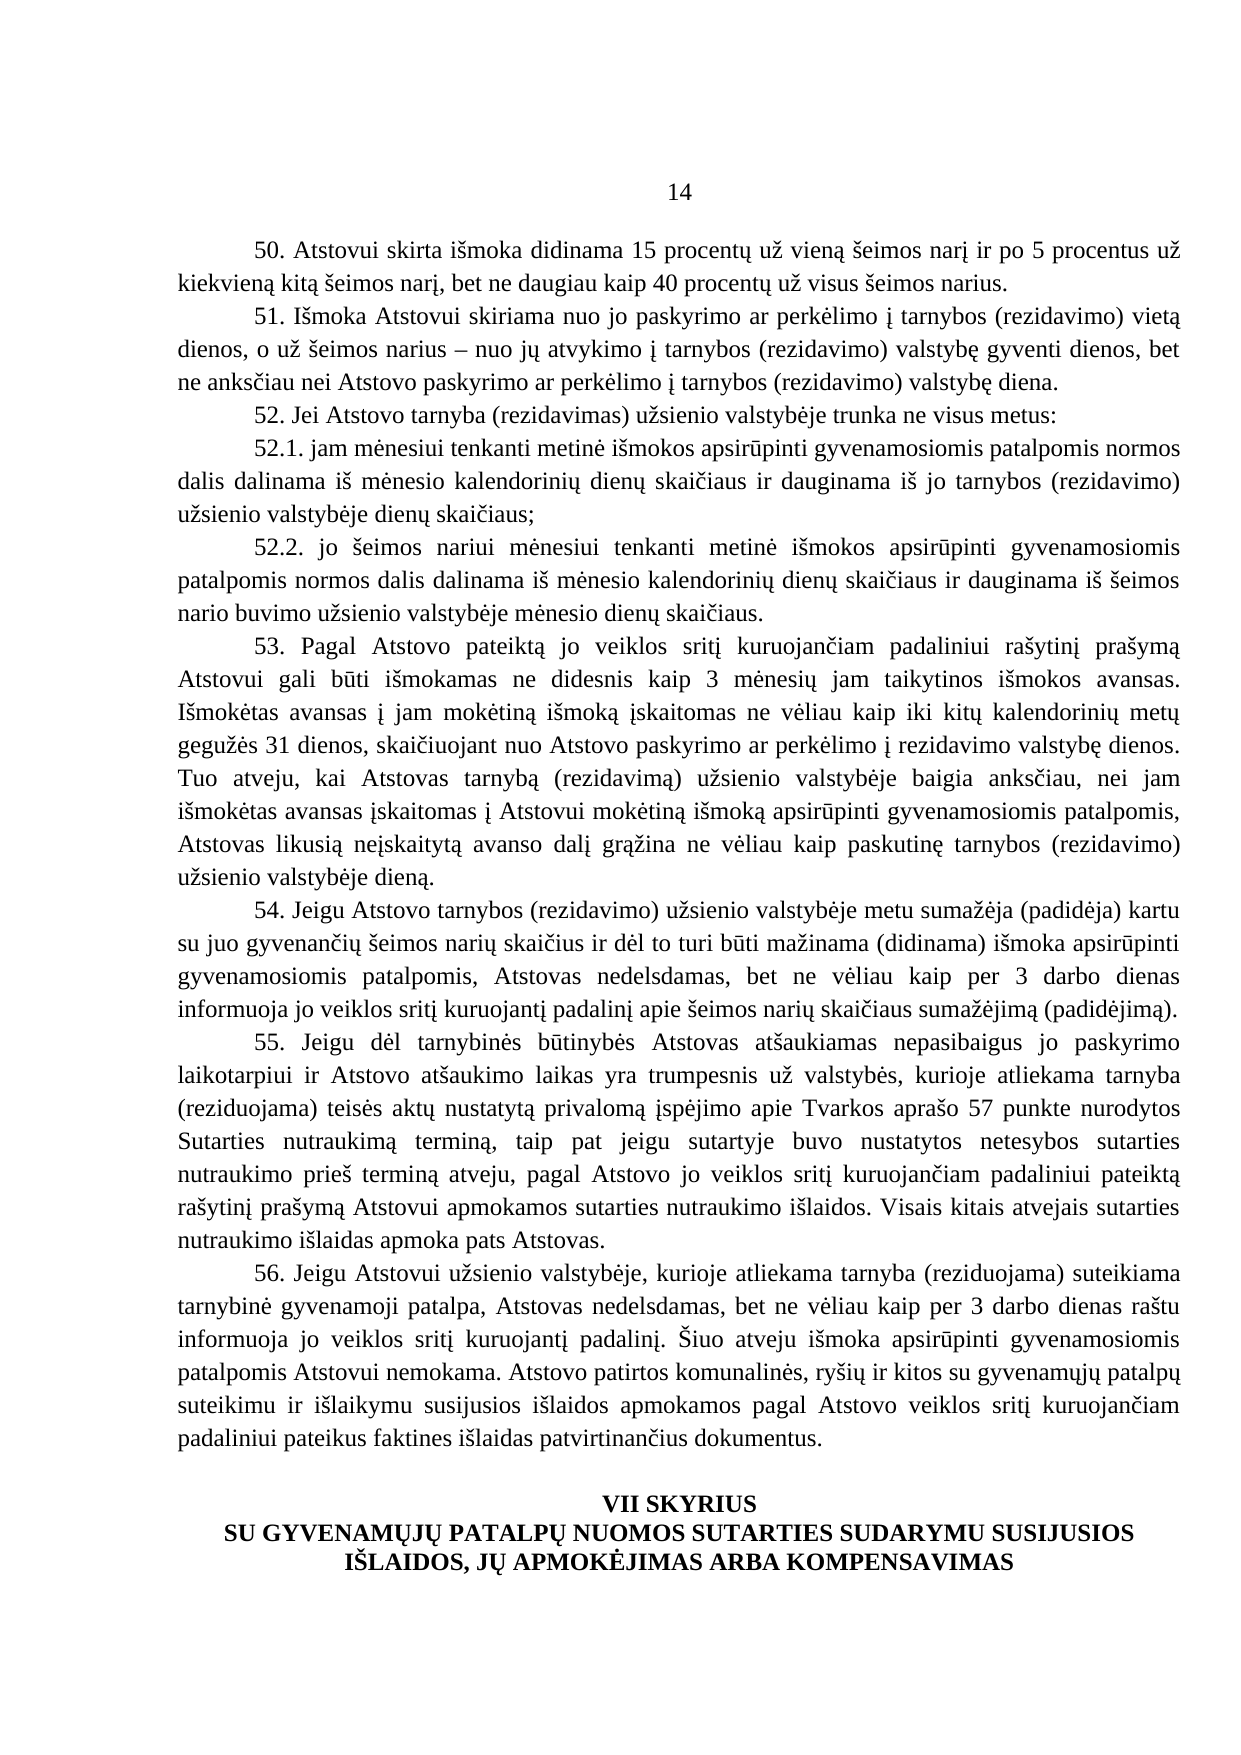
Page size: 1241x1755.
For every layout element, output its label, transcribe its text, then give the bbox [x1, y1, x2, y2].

text 51. Išmoka Atstovui skiriama nuo jo paskyrimo ar perkėlimo į tarnybos (rezidavimo) vietą dienos, o už šeimos narius – nuo jų atvykimo į tarnybos (rezidavimo) valstybę gyventi dienos, bet ne anksčiau nei Atstovo paskyrimo ar perkėlimo į tarnybos (rezidavimo) valstybę diena. [177, 301, 1181, 396]
text 56. Jeigu Atstovui užsienio valstybėje, kurioje atliekama tarnyba (reziduojama) suteikiama tarnybinė gyvenamoji patalpa, Atstovas nedelsdamas, bet ne vėliau kaip per 3 darbo dienas raštu informuoja jo veiklos sritį kuruojantį padalinį. Šiuo atveju išmoka apsirūpinti gyvenamosiomis patalpomis Atstovui nemokama. Atstovo patirtos komunalinės, ryšių ir kitos su gyvenamųjų patalpų suteikimu ir išlaikymu susijusios išlaidos apmokamos pagal Atstovo veiklos sritį kuruojančiam padaliniui pateikus faktines išlaidas patvirtinančius dokumentus. [177, 1258, 1181, 1452]
text 53. Pagal Atstovo pateiktą jo veiklos sritį kuruojančiam padaliniui rašytinį prašymą Atstovui gali būti išmokamas ne didesnis kaip 3 mėnesių jam taikytinos išmokos avansas. Išmokėtas avansas į jam mokėtiną išmoką įskaitomas ne vėliau kaip iki kitų kalendorinių metų gegužės 31 dienos, skaičiuojant nuo Atstovo paskyrimo ar perkėlimo į rezidavimo valstybę dienos. Tuo atveju, kai Atstovas tarnybą (rezidavimą) užsienio valstybėje baigia anksčiau, nei jam išmokėtas avansas įskaitomas į Atstovui mokėtiną išmoką apsirūpinti gyvenamosiomis patalpomis, Atstovas likusią neįskaitytą avanso dalį grąžina ne vėliau kaip paskutinę tarnybos (rezidavimo) užsienio valstybėje dieną. [177, 631, 1181, 891]
text 55. Jeigu dėl tarnybinės būtinybės Atstovas atšaukiamas nepasibaigus jo paskyrimo laikotarpiui ir Atstovo atšaukimo laikas yra trumpesnis už valstybės, kurioje atliekama tarnyba (reziduojama) teisės aktų nustatytą privalomą įspėjimo apie Tvarkos aprašo 57 punkte nurodytos Sutarties nutraukimą terminą, taip pat jeigu sutartyje buvo nustatytos netesybos sutarties nutraukimo prieš terminą atveju, pagal Atstovo jo veiklos sritį kuruojančiam padaliniui pateiktą rašytinį prašymą Atstovui apmokamos sutarties nutraukimo išlaidos. Visais kitais atvejais sutarties nutraukimo išlaidas apmoka pats Atstovas. [177, 1027, 1181, 1254]
text 52.2. jo šeimos nariui mėnesiui tenkanti metinė išmokos apsirūpinti gyvenamosiomis patalpomis normos dalis dalinama iš mėnesio kalendorinių dienų skaičiaus ir dauginama iš šeimos nario buvimo užsienio valstybėje mėnesio dienų skaičiaus. [177, 532, 1181, 627]
text 54. Jeigu Atstovo tarnybos (rezidavimo) užsienio valstybėje metu sumažėja (padidėja) kartu su juo gyvenančių šeimos narių skaičius ir dėl to turi būti mažinama (didinama) išmoka apsirūpinti gyvenamosiomis patalpomis, Atstovas nedelsdamas, bet ne vėliau kaip per 3 darbo dienas informuoja jo veiklos sritį kuruojantį padalinį apie šeimos narių skaičiaus sumažėjimą (padidėjimą). [177, 895, 1181, 1023]
text VII SKYRIUS [177, 1489, 1181, 1518]
text 52. Jei Atstovo tarnyba (rezidavimas) užsienio valstybėje trunka ne visus metus: [177, 400, 1181, 428]
text SU GYVENAMŲJŲ PATALPŲ NUOMOS SUTARTIES SUDARYMU SUSIJUSIOS IŠLAIDOS, JŲ APMOKĖJIMAS ARBA KOMPENSAVIMAS [177, 1518, 1181, 1576]
text 50. Atstovui skirta išmoka didinama 15 procentų už vieną šeimos narį ir po 5 procentus už kiekvieną kitą šeimos narį, bet ne daugiau kaip 40 procentų už visus šeimos narius. [177, 235, 1181, 296]
text 52.1. jam mėnesiui tenkanti metinė išmokos apsirūpinti gyvenamosiomis patalpomis normos dalis dalinama iš mėnesio kalendorinių dienų skaičiaus ir dauginama iš jo tarnybos (rezidavimo) užsienio valstybėje dienų skaičiaus; [177, 433, 1181, 528]
